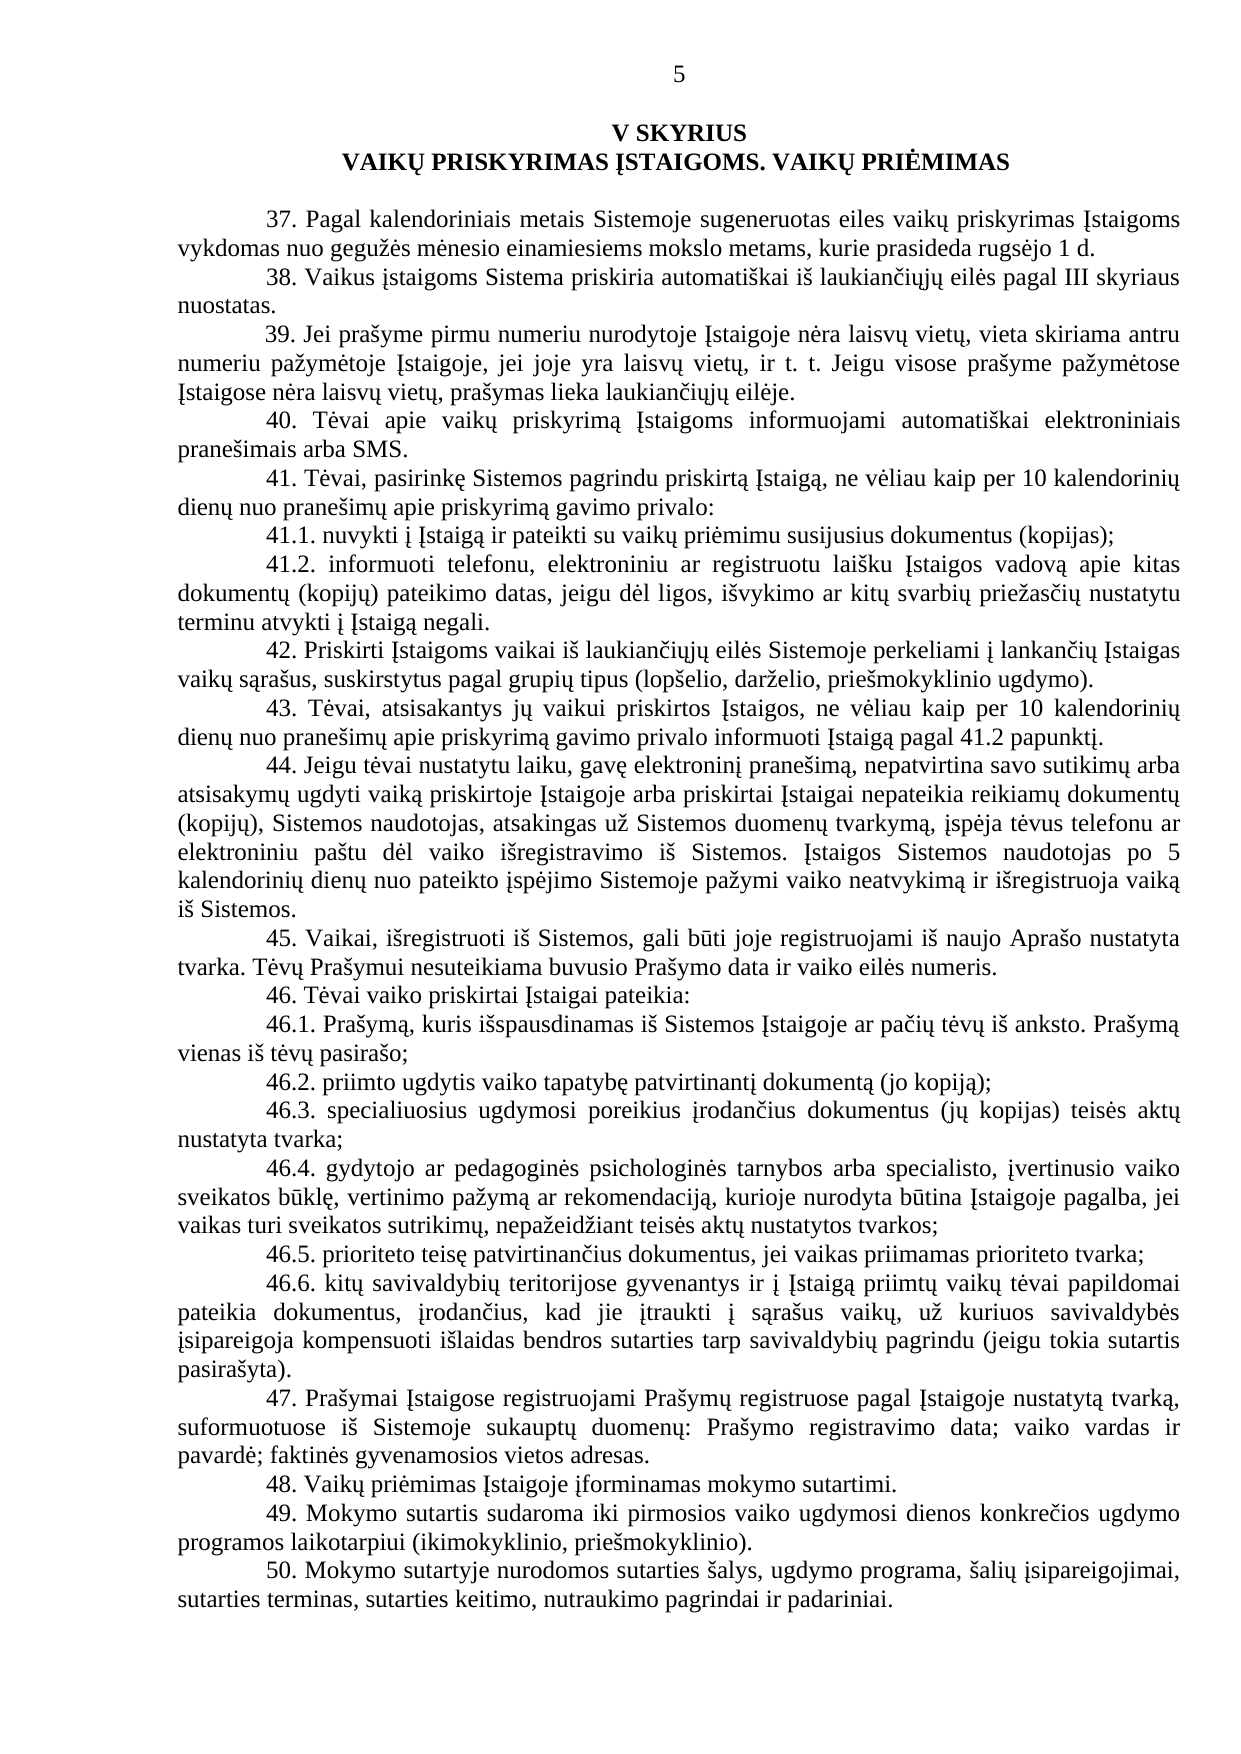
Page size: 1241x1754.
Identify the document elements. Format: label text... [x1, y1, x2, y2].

text 46.5. prioriteto teisę patvirtinančius dokumentus, jei vaikas priimamas prioriteto tvarka; [177, 1239, 1181, 1268]
text 46.2. priimto ugdytis vaiko tapatybę patvirtinantį dokumentą (jo kopiją); [177, 1067, 1181, 1096]
text 40. Tėvai apie vaikų priskyrimą Įstaigoms informuojami automatiškai elektroniniais pranešimais arba SMS. [177, 406, 1181, 463]
text 46. Tėvai vaiko priskirtai Įstaigai pateikia: [177, 981, 1181, 1009]
text 50. Mokymo sutartyje nurodomos sutarties šalys, ugdymo programa, šalių įsipareigojimai, sutarties terminas, sutarties keitimo, nutraukimo pagrindai ir padariniai. [177, 1556, 1181, 1613]
text 45. Vaikai, išregistruoti iš Sistemos, gali būti joje registruojami iš naujo Aprašo nustatyta tvarka. Tėvų Prašymui nesuteikiama buvusio Prašymo data ir vaiko eilės numeris. [177, 923, 1181, 981]
text V SKYRIUS [177, 118, 1181, 147]
text 37. Pagal kalendoriniais metais Sistemoje sugeneruotas eiles vaikų priskyrimas Įstaigoms vykdomas nuo gegužės mėnesio einamiesiems mokslo metams, kurie prasideda rugsėjo 1 d. [177, 204, 1181, 262]
text 39. Jei prašyme pirmu numeriu nurodytoje Įstaigoje nėra laisvų vietų, vieta skiriama antru numeriu pažymėtoje Įstaigoje, jei joje yra laisvų vietų, ir t. t. Jeigu visose prašyme pažymėtose Įstaigose nėra laisvų vietų, prašymas lieka laukiančiųjų eilėje. [177, 319, 1181, 406]
text 43. Tėvai, atsisakantys jų vaikui priskirtos Įstaigos, ne vėliau kaip per 10 kalendorinių dienų nuo pranešimų apie priskyrimą gavimo privalo informuoti Įstaigą pagal 41.2 papunktį. [177, 693, 1181, 751]
text 44. Jeigu tėvai nustatytu laiku, gavę elektroninį pranešimą, nepatvirtina savo sutikimų arba atsisakymų ugdyti vaiką priskirtoje Įstaigoje arba priskirtai Įstaigai nepateikia reikiamų dokumentų (kopijų), Sistemos naudotojas, atsakingas už Sistemos duomenų tvarkymą, įspėja tėvus telefonu ar elektroniniu paštu dėl vaiko išregistravimo iš Sistemos. Įstaigos Sistemos naudotojas po 5 kalendorinių dienų nuo pateikto įspėjimo Sistemoje pažymi vaiko neatvykimą ir išregistruoja vaiką iš Sistemos. [177, 751, 1181, 923]
text 46.3. specialiuosius ugdymosi poreikius įrodančius dokumentus (jų kopijas) teisės aktų nustatyta tvarka; [177, 1096, 1181, 1153]
text VAIKŲ PRISKYRIMAS ĮSTAIGOMS. VAIKŲ PRIĖMIMAS [177, 147, 1181, 176]
text 41.1. nuvykti į Įstaigą ir pateikti su vaikų priėmimu susijusius dokumentus (kopijas); [177, 521, 1181, 549]
text 48. Vaikų priėmimas Įstaigoje įforminamas mokymo sutartimi. [177, 1469, 1181, 1498]
text 46.4. gydytojo ar pedagoginės psichologinės tarnybos arba specialisto, įvertinusio vaiko sveikatos būklę, vertinimo pažymą ar rekomendaciją, kurioje nurodyta būtina Įstaigoje pagalba, jei vaikas turi sveikatos sutrikimų, nepažeidžiant teisės aktų nustatytos tvarkos; [177, 1153, 1181, 1239]
text 41. Tėvai, pasirinkę Sistemos pagrindu priskirtą Įstaigą, ne vėliau kaip per 10 kalendorinių dienų nuo pranešimų apie priskyrimą gavimo privalo: [177, 463, 1181, 521]
text 47. Prašymai Įstaigose registruojami Prašymų registruose pagal Įstaigoje nustatytą tvarką, suformuotuose iš Sistemoje sukauptų duomenų: Prašymo registravimo data; vaiko vardas ir pavardė; faktinės gyvenamosios vietos adresas. [177, 1383, 1181, 1469]
text 38. Vaikus įstaigoms Sistema priskiria automatiškai iš laukiančiųjų eilės pagal III skyriaus nuostatas. [177, 262, 1181, 319]
text 46.1. Prašymą, kuris išspausdinamas iš Sistemos Įstaigoje ar pačių tėvų iš anksto. Prašymą vienas iš tėvų pasirašo; [177, 1009, 1181, 1067]
text 46.6. kitų savivaldybių teritorijose gyvenantys ir į Įstaigą priimtų vaikų tėvai papildomai pateikia dokumentus, įrodančius, kad jie įtraukti į sąrašus vaikų, už kuriuos savivaldybės įsipareigoja kompensuoti išlaidas bendros sutarties tarp savivaldybių pagrindu (jeigu tokia sutartis pasirašyta). [177, 1268, 1181, 1383]
text 41.2. informuoti telefonu, elektroniniu ar registruotu laišku Įstaigos vadovą apie kitas dokumentų (kopijų) pateikimo datas, jeigu dėl ligos, išvykimo ar kitų svarbių priežasčių nustatytu terminu atvykti į Įstaigą negali. [177, 549, 1181, 636]
text 42. Priskirti Įstaigoms vaikai iš laukiančiųjų eilės Sistemoje perkeliami į lankančių Įstaigas vaikų sąrašus, suskirstytus pagal grupių tipus (lopšelio, darželio, priešmokyklinio ugdymo). [177, 636, 1181, 693]
text 49. Mokymo sutartis sudaroma iki pirmosios vaiko ugdymosi dienos konkrečios ugdymo programos laikotarpiui (ikimokyklinio, priešmokyklinio). [177, 1498, 1181, 1556]
